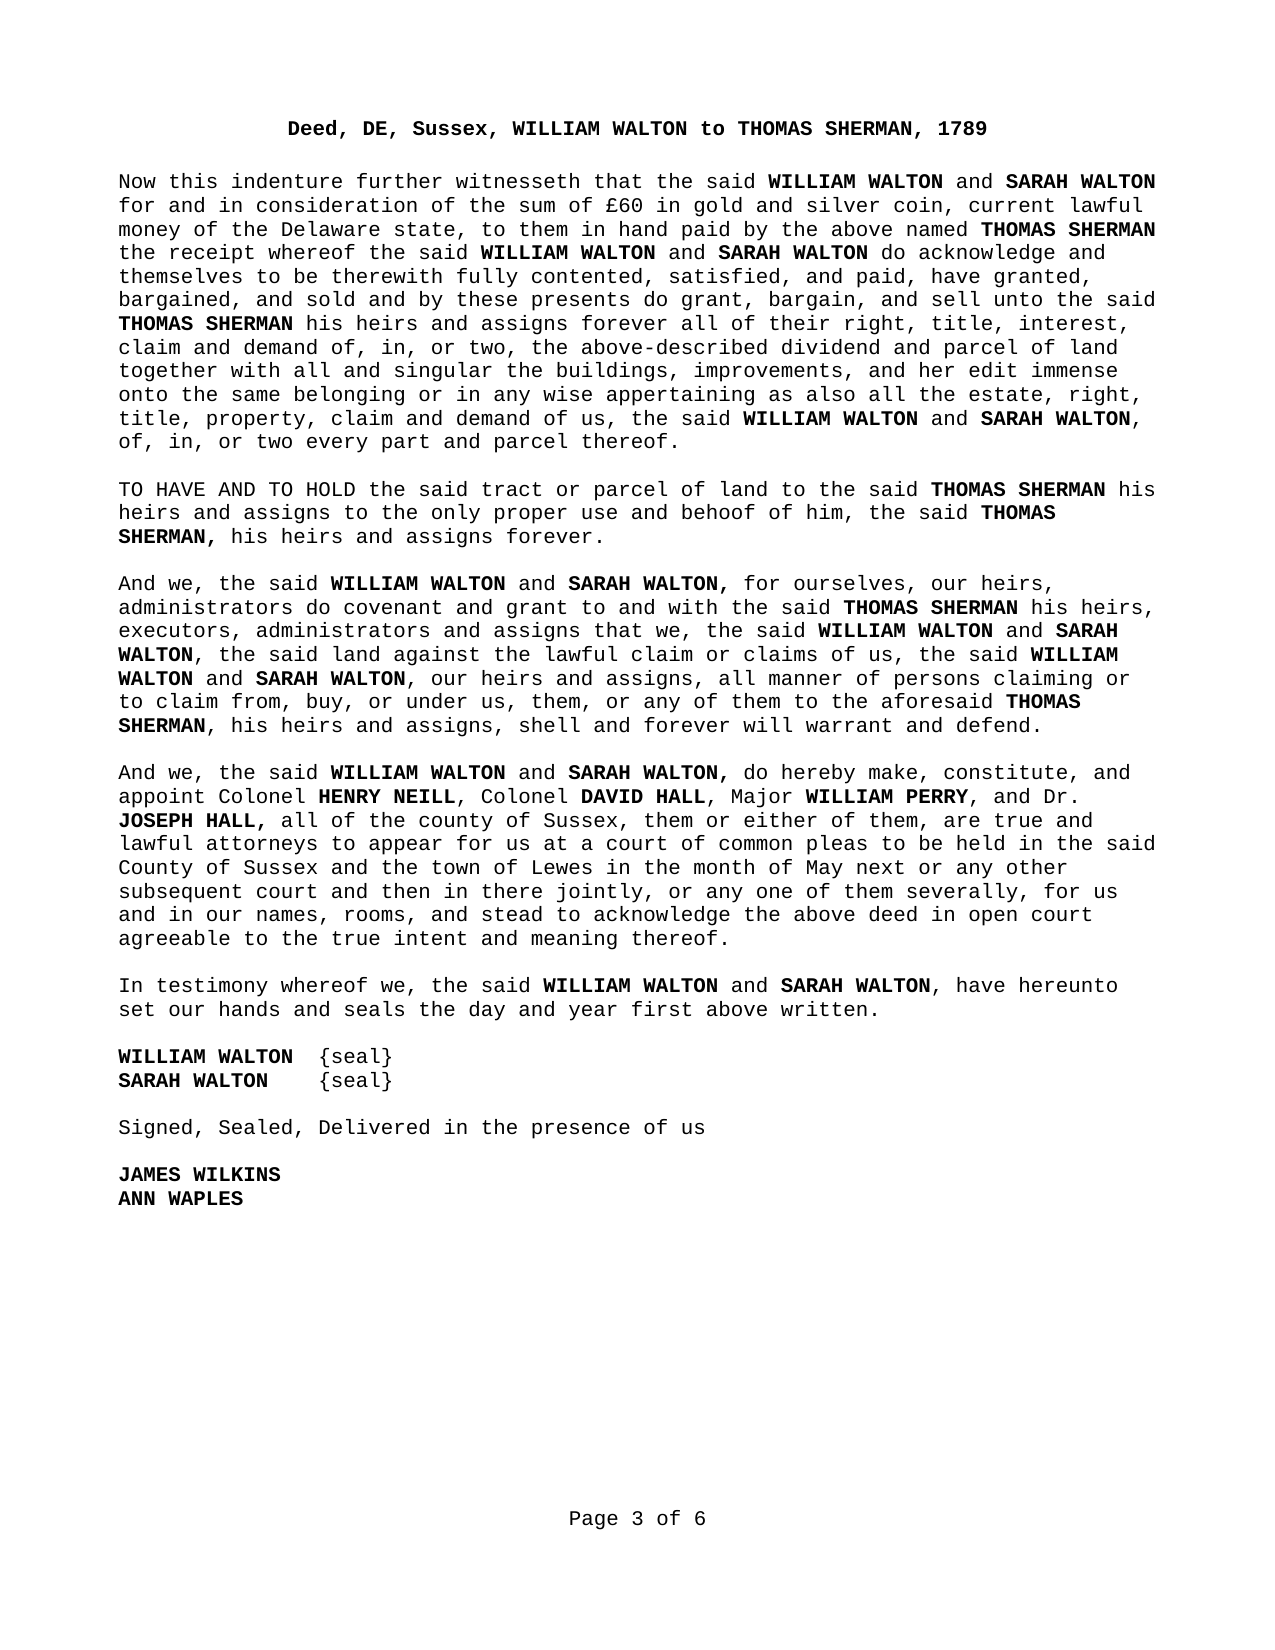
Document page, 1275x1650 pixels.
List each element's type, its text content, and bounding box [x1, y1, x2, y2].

text SARAH WALTON {seal} [118, 1070, 1157, 1093]
text And we, the said WILLIAM WALTON and SARAH WALTON, do hereby make, constitute, and appoint Colonel Henry Neill, Colonel David Hall, Major WILLIAM Perry, and Dr. Joseph Hall, all of the county of Sussex, them or either of them, are true and lawful attorneys to appear for us at a court of common pleas to be held in the said County of Sussex and the town of Lewes in the month of May next or any other subsequent court and then in there jointly, or any one of them severally, for us and in our names, rooms, and stead to acknowledge the above deed in open court agreeable to the true intent and meaning thereof. [118, 762, 1157, 952]
text To have and to hold the said tract or parcel of land to the said THOMAS SHERMAN his heirs and assigns to the only proper use and behoof of him, the said THOMAS SHERMAN, his heirs and assigns forever. [118, 479, 1157, 549]
text James Wilkins [118, 1164, 1157, 1188]
text And we, the said WILLIAM WALTON and SARAH WALTON, for ourselves, our heirs, administrators do covenant and grant to and with the said THOMAS SHERMAN his heirs, executors, administrators and assigns that we, the said WILLIAM WALTON and SARAH WALTON, the said land against the lawful claim or claims of us, the said WILLIAM WALTON and SARAH WALTON, our heirs and assigns, all manner of persons claiming or to claim from, buy, or under us, them, or any of them to the aforesaid THOMAS SHERMAN, his heirs and assigns, shell and forever will warrant and defend. [118, 573, 1157, 739]
text Signed, Sealed, Delivered in the presence of us [118, 1117, 1157, 1141]
text WILLIAM WALTON {seal} [118, 1046, 1157, 1070]
text In testimony whereof we, the said WILLIAM WALTON and SARAH WALTON, have hereunto set our hands and seals the day and year first above written. [118, 975, 1157, 1022]
text Ann WAPLES [118, 1188, 1157, 1212]
text Now this indenture further witnesseth that the said WILLIAM WALTON and SARAH WALTON for and in consideration of the sum of £60 in gold and silver coin, current lawful money of the Delaware state, to them in hand paid by the above named THOMAS SHERMAN the receipt whereof the said WILLIAM WALTON and SARAH WALTON do acknowledge and themselves to be therewith fully contented, satisfied, and paid, have granted, bargained, and sold and by these presents do grant, bargain, and sell unto the said THOMAS SHERMAN his heirs and assigns forever all of their right, title, interest, claim and demand of, in, or two, the above-described dividend and parcel of land together with all and singular the buildings, improvements, and her edit immense onto the same belonging or in any wise appertaining as also all the estate, right, title, property, claim and demand of us, the said WILLIAM WALTON and SARAH WALTON, of, in, or two every part and parcel thereof. [118, 171, 1157, 455]
